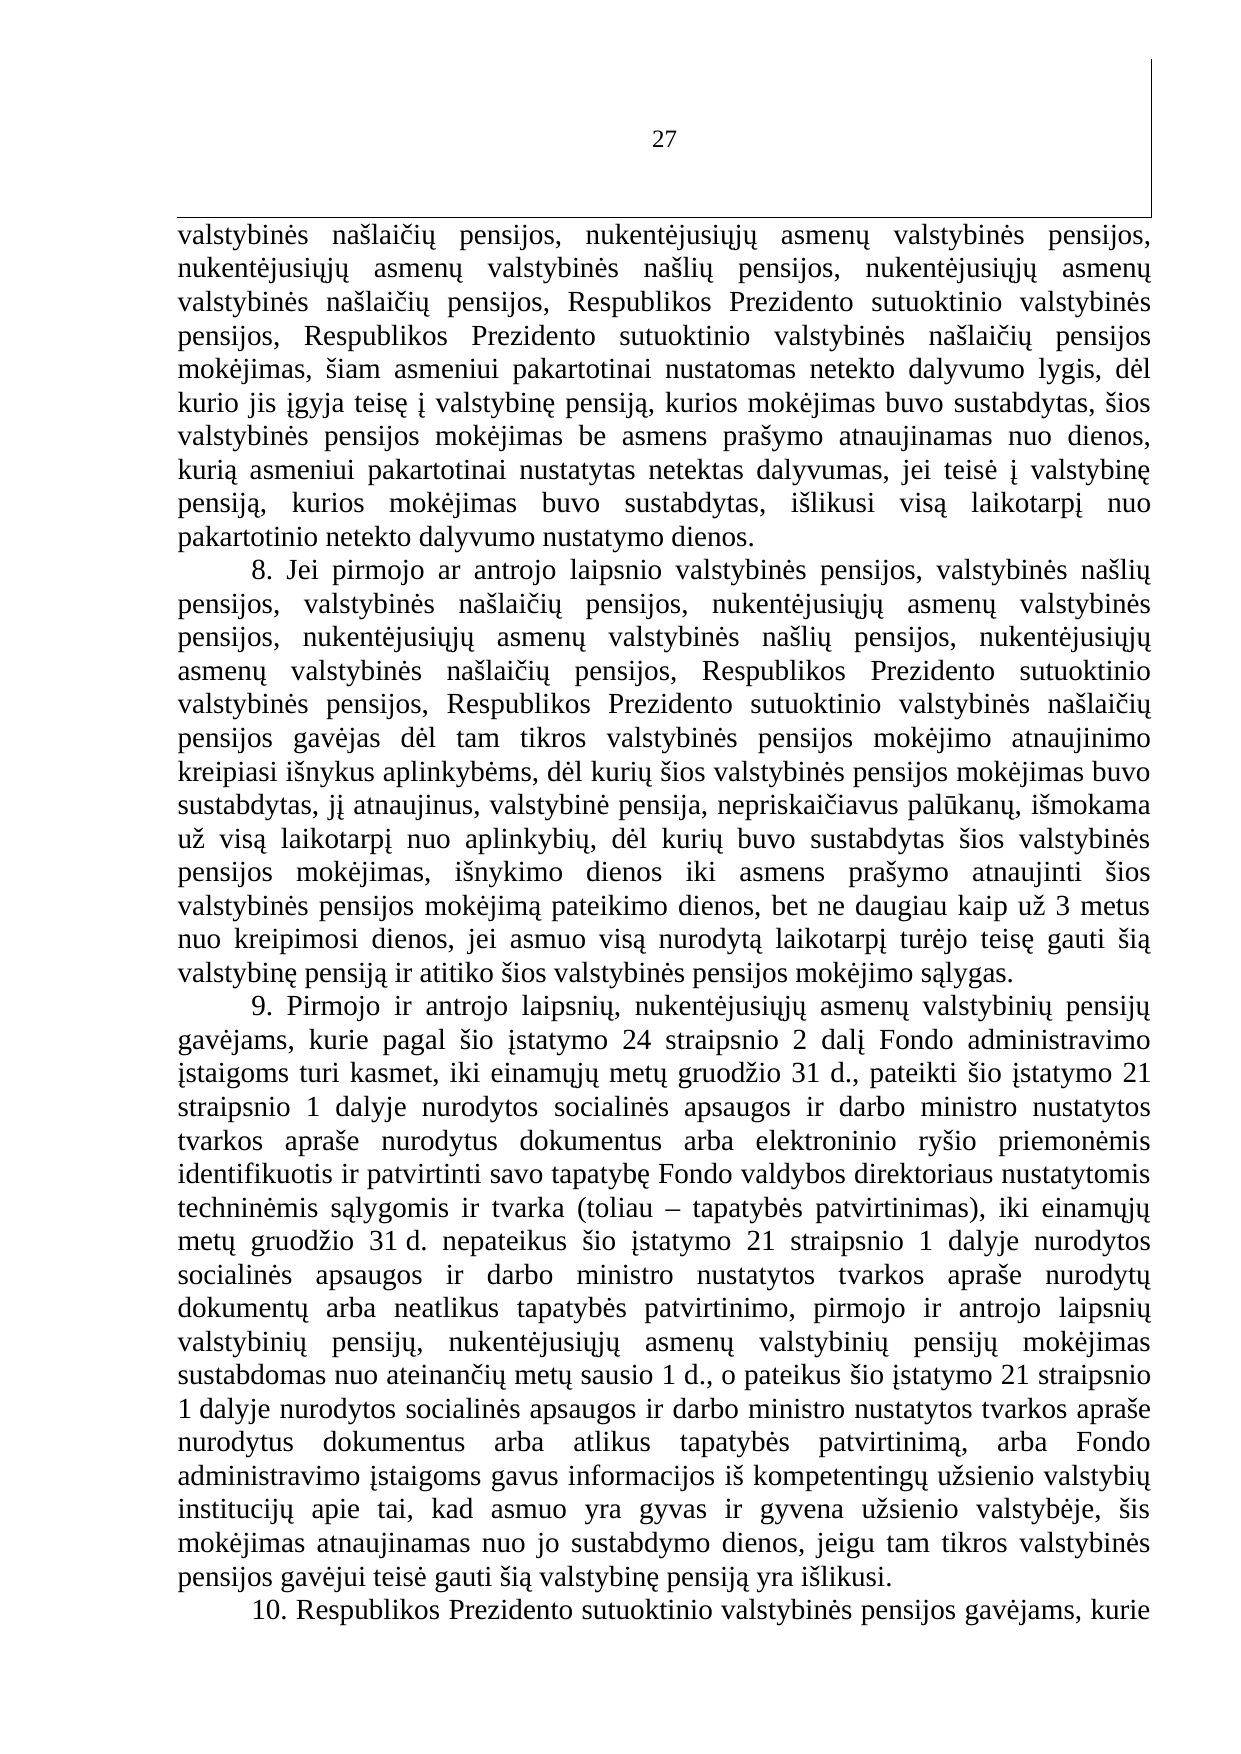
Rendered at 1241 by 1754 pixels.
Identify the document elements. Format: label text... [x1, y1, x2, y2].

text 8. Jei pirmojo ar antrojo laipsnio valstybinės pensijos, valstybinės našlių pensijos, valstybinės našlaičių pensijos, nukentėjusiųjų asmenų valstybinės pensijos, nukentėjusiųjų asmenų valstybinės našlių pensijos, nukentėjusiųjų asmenų valstybinės našlaičių pensijos, Respublikos Prezidento sutuoktinio valstybinės pensijos, Respublikos Prezidento sutuoktinio valstybinės našlaičių pensijos gavėjas dėl tam tikros valstybinės pensijos mokėjimo atnaujinimo kreipiasi išnykus aplinkybėms, dėl kurių šios valstybinės pensijos mokėjimas buvo sustabdytas, jį atnaujinus, valstybinė pensija, nepriskaičiavus palūkanų, išmokama už visą laikotarpį nuo aplinkybių, dėl kurių buvo sustabdytas šios valstybinės pensijos mokėjimas, išnykimo dienos iki asmens prašymo atnaujinti šios valstybinės pensijos mokėjimą pateikimo dienos, bet ne daugiau kaip už 3 metus nuo kreipimosi dienos, jei asmuo visą nurodytą laikotarpį turėjo teisę gauti šią valstybinę pensiją ir atitiko šios valstybinės pensijos mokėjimo sąlygas. [177, 552, 1152, 988]
text 9. Pirmojo ir antrojo laipsnių, nukentėjusiųjų asmenų valstybinių pensijų gavėjams, kurie pagal šio įstatymo 24 straipsnio 2 dalį Fondo administravimo įstaigoms turi kasmet, iki einamųjų metų gruodžio 31 d., pateikti šio įstatymo 21 straipsnio 1 dalyje nurodytos socialinės apsaugos ir darbo ministro nustatytos tvarkos apraše nurodytus dokumentus arba elektroninio ryšio priemonėmis identifikuotis ir patvirtinti savo tapatybę Fondo valdybos direktoriaus nustatytomis techninėmis sąlygomis ir tvarka (toliau – tapatybės patvirtinimas), iki einamųjų metų gruodžio 31 d. nepateikus šio įstatymo 21 straipsnio 1 dalyje nurodytos socialinės apsaugos ir darbo ministro nustatytos tvarkos apraše nurodytų dokumentų arba neatlikus tapatybės patvirtinimo, pirmojo ir antrojo laipsnių valstybinių pensijų, nukentėjusiųjų asmenų valstybinių pensijų mokėjimas sustabdomas nuo ateinančių metų sausio 1 d., o pateikus šio įstatymo 21 straipsnio 1 dalyje nurodytos socialinės apsaugos ir darbo ministro nustatytos tvarkos apraše nurodytus dokumentus arba atlikus tapatybės patvirtinimą, arba Fondo administravimo įstaigoms gavus informacijos iš kompetentingų užsienio valstybių institucijų apie tai, kad asmuo yra gyvas ir gyvena užsienio valstybėje, šis mokėjimas atnaujinamas nuo jo sustabdymo dienos, jeigu tam tikros valstybinės pensijos gavėjui teisė gauti šią valstybinę pensiją yra išlikusi. [177, 988, 1152, 1592]
text 10. Respublikos Prezidento sutuoktinio valstybinės pensijos gavėjams, kurie [177, 1592, 1152, 1626]
text valstybinės našlaičių pensijos, nukentėjusiųjų asmenų valstybinės pensijos, nukentėjusiųjų asmenų valstybinės našlių pensijos, nukentėjusiųjų asmenų valstybinės našlaičių pensijos, Respublikos Prezidento sutuoktinio valstybinės pensijos, Respublikos Prezidento sutuoktinio valstybinės našlaičių pensijos mokėjimas, šiam asmeniui pakartotinai nustatomas netekto dalyvumo lygis, dėl kurio jis įgyja teisę į valstybinę pensiją, kurios mokėjimas buvo sustabdytas, šios valstybinės pensijos mokėjimas be asmens prašymo atnaujinamas nuo dienos, kurią asmeniui pakartotinai nustatytas netektas dalyvumas, jei teisė į valstybinę pensiją, kurios mokėjimas buvo sustabdytas, išlikusi visą laikotarpį nuo pakartotinio netekto dalyvumo nustatymo dienos. [177, 217, 1152, 552]
